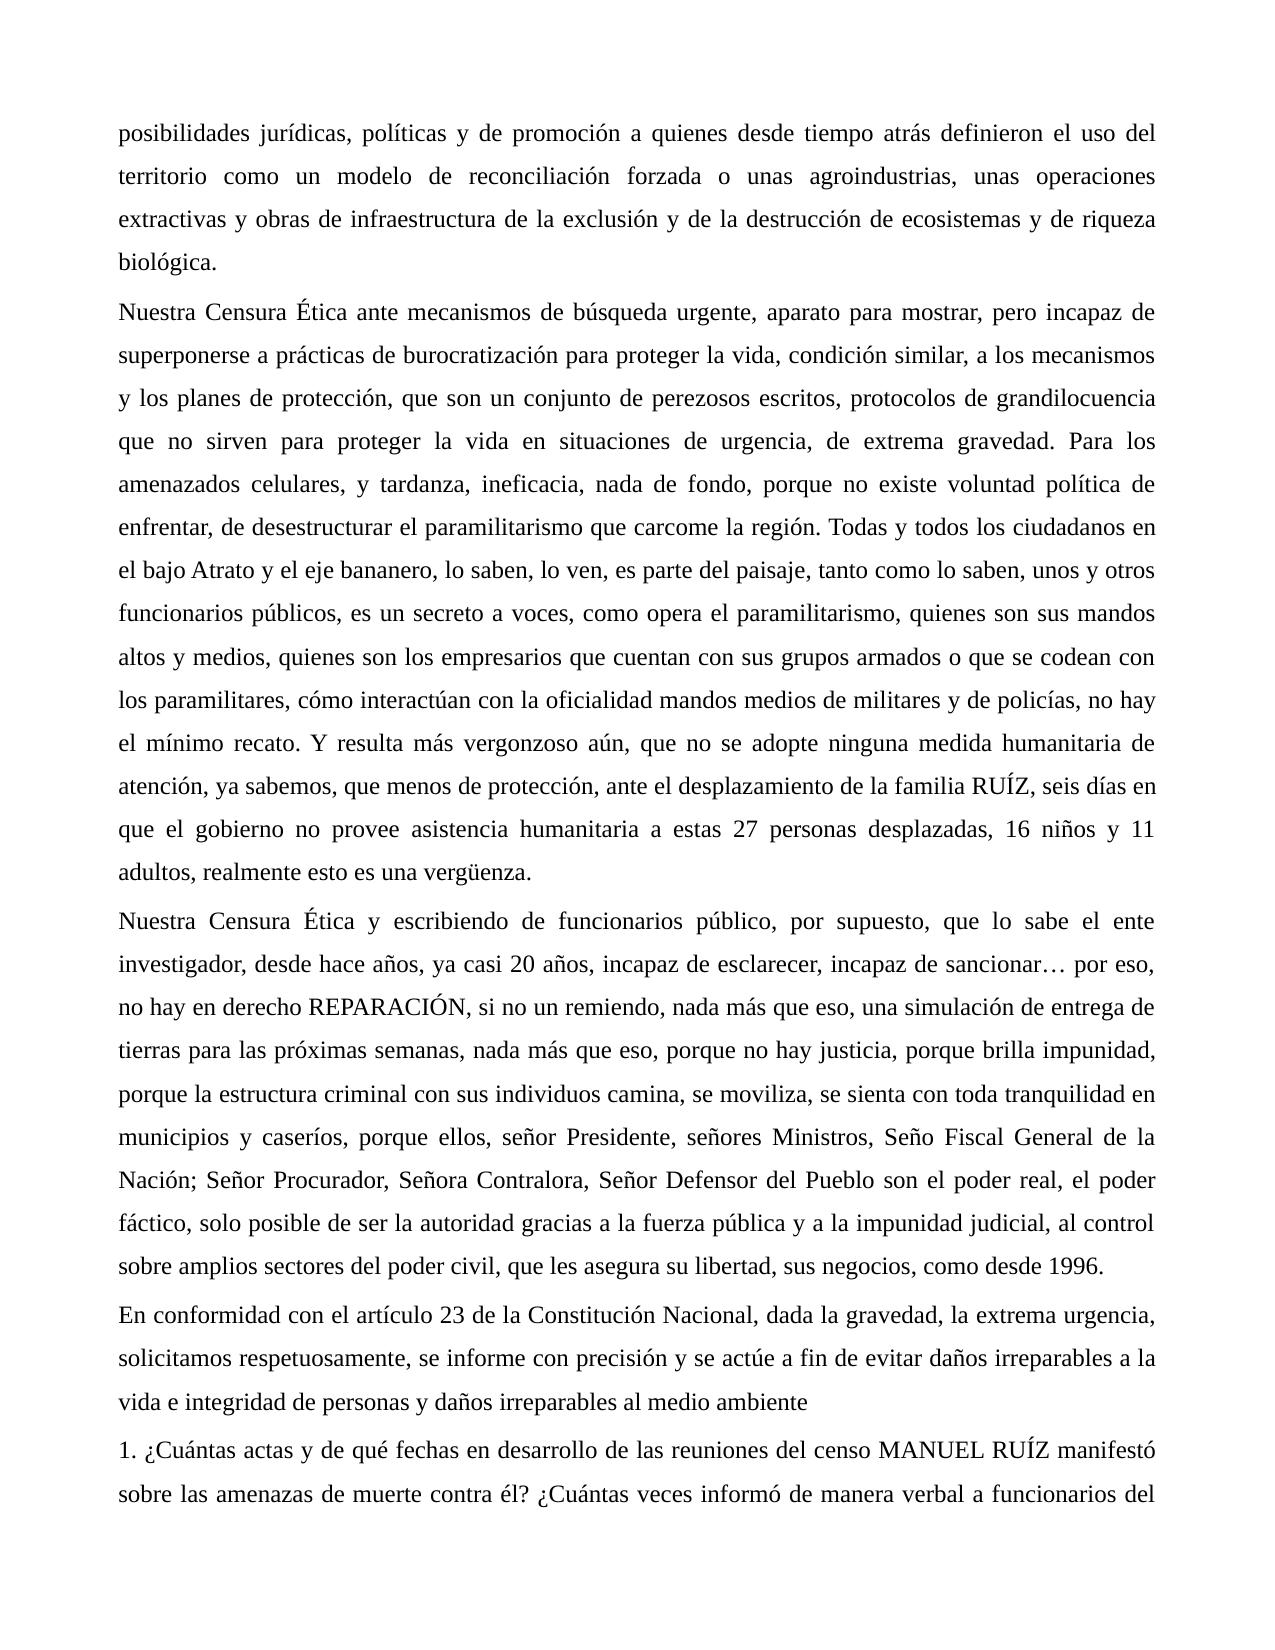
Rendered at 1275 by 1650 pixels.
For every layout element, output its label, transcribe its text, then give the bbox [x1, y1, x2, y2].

text Nuestra Censura Ética ante mecanismos de búsqueda urgente, aparato para mostrar, pero incapaz de superponerse a prácticas de burocratización para proteger la vida, condición similar, a los mecanismos y los planes de protección, que son un conjunto de perezosos escritos, protocolos de grandilocuencia que no sirven para proteger la vida en situaciones de urgencia, de extrema gravedad. Para los amenazados celulares, y tardanza, ineficacia, nada de fondo, porque no existe voluntad política de enfrentar, de desestructurar el paramilitarismo que carcome la región. Todas y todos los ciudadanos en el bajo Atrato y el eje bananero, lo saben, lo ven, es parte del paisaje, tanto como lo saben, unos y otros funcionarios públicos, es un secreto a voces, como opera el paramilitarismo, quienes son sus mandos altos y medios, quienes son los empresarios que cuentan con sus grupos armados o que se codean con los paramilitares, cómo interactúan con la oficialidad mandos medios de militares y de policías, no hay el mínimo recato. Y resulta más vergonzoso aún, que no se adopte ninguna medida humanitaria de atención, ya sabemos, que menos de protección, ante el desplazamiento de la familia RUÍZ, seis días en que el gobierno no provee asistencia humanitaria a estas 27 personas desplazadas, 16 niños y 11 adultos, realmente esto es una vergüenza. [118, 297, 1157, 886]
text Nuestra Censura Ética y escribiendo de funcionarios público, por supuesto, que lo sabe el ente investigador, desde hace años, ya casi 20 años, incapaz de esclarecer, incapaz de sancionar… por eso, no hay en derecho REPARACIÓN, si no un remiendo, nada más que eso, una simulación de entrega de tierras para las próximas semanas, nada más que eso, porque no hay justicia, porque brilla impunidad, porque la estructura criminal con sus individuos camina, se moviliza, se sienta con toda tranquilidad en municipios y caseríos, porque ellos, señor Presidente, señores Ministros, Seño Fiscal General de la Nación; Señor Procurador, Señora Contralora, Señor Defensor del Pueblo son el poder real, el poder fáctico, solo posible de ser la autoridad gracias a la fuerza pública y a la impunidad judicial, al control sobre amplios sectores del poder civil, que les asegura su libertad, sus negocios, como desde 1996. [118, 906, 1157, 1280]
text 1. ¿Cuántas actas y de qué fechas en desarrollo de las reuniones del censo MANUEL RUÍZ manifestó sobre las amenazas de muerte contra él? ¿Cuántas veces informó de manera verbal a funcionarios del [118, 1436, 1157, 1507]
text En conformidad con el artículo 23 de la Constitución Nacional, dada la gravedad, la extrema urgencia, solicitamos respetuosamente, se informe con precisión y se actúe a fin de evitar daños irreparables a la vida e integridad de personas y daños irreparables al medio ambiente [118, 1300, 1157, 1415]
text posibilidades jurídicas, políticas y de promoción a quienes desde tiempo atrás definieron el uso del territorio como un modelo de reconciliación forzada o unas agroindustrias, unas operaciones extractivas y obras de infraestructura de la exclusión y de la destrucción de ecosistemas y de riqueza biológica. [118, 118, 1157, 276]
